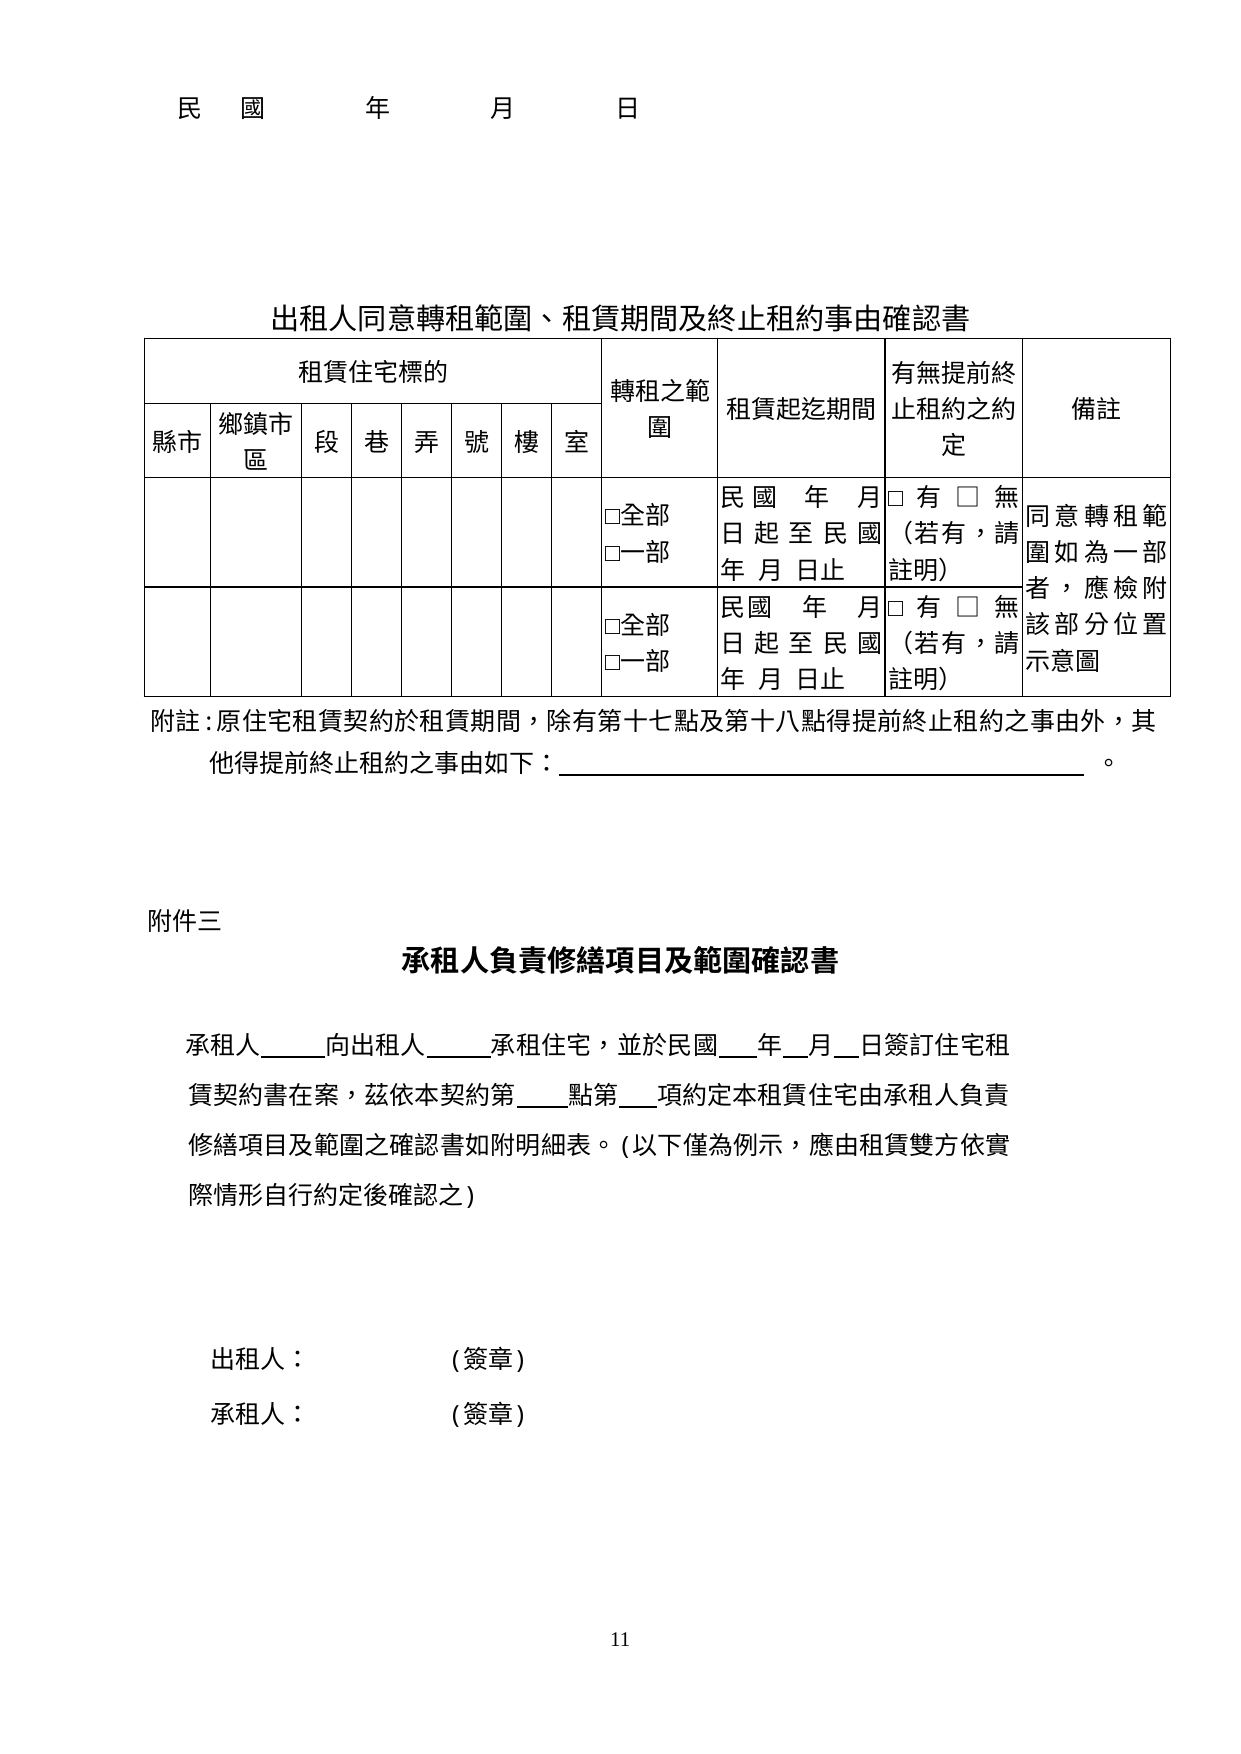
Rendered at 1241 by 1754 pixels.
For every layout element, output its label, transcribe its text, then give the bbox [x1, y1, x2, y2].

table_cell 巷 [352, 404, 401, 477]
table_cell [452, 478, 501, 586]
table_cell □全部 □一部 [602, 588, 717, 696]
table_cell 民國 年 月 日起至民國 年 月 日止 [718, 478, 884, 586]
table_cell [502, 588, 551, 696]
text 附註:原住宅租賃契約於租賃期間，除有第十七點及第十八點得提前終止租約之事由外，其他得提前終止租約之事由如下： 。 [150, 697, 1157, 781]
table_cell [452, 588, 501, 696]
text 民 國 年 月 日 [148, 89, 1092, 125]
table_header 租賃起迄期間 [718, 339, 884, 477]
table_cell [302, 478, 351, 586]
table_cell [402, 588, 451, 696]
table_cell □有□無（若有，請註明） [886, 588, 1022, 696]
table_cell [402, 478, 451, 586]
table_cell [211, 588, 301, 696]
text 承租人 向出租人 承租住宅，並於民國 年 月 日簽訂住宅租賃契約書在案，茲依本契約第 點第 項約定本租賃住宅由承租人負責修繕項目及範圍之確認書如附明細表。(以下僅為例示，應由租賃雙方依實際情形自行約定後確認之) [185, 1014, 1011, 1214]
text 承租人負責修繕項目及範圍確認書 [148, 938, 1092, 980]
table_cell 號 [452, 404, 501, 477]
table_cell [302, 588, 351, 696]
table_cell □有□無（若有，請註明） [886, 478, 1022, 586]
table_cell 樓 [502, 404, 551, 477]
table_header 租賃住宅標的 [145, 339, 601, 403]
table_cell [552, 478, 601, 586]
table_cell [352, 478, 401, 586]
table_cell □全部 □一部 [602, 478, 717, 586]
table_cell 段 [302, 404, 351, 477]
table_header 有無提前終止租約之約定 [886, 339, 1022, 477]
text 出租人： (簽章) [210, 1327, 1092, 1379]
table_cell [352, 588, 401, 696]
table_header 備註 [1023, 339, 1170, 477]
table_cell [145, 588, 210, 696]
table_header 轉租之範圍 [602, 339, 717, 477]
table_cell [145, 478, 210, 586]
table_cell 縣市 [145, 404, 210, 477]
table_cell 同意轉租範圍如為一部者，應檢附該部分位置示意圖 [1023, 478, 1170, 696]
table_cell [552, 588, 601, 696]
text 承租人： (簽章) [210, 1379, 1011, 1435]
table_cell [502, 478, 551, 586]
table_cell 弄 [402, 404, 451, 477]
table_cell 民國 年 月 日起至民國 年 月 日止 [718, 588, 884, 696]
table_cell 室 [552, 404, 601, 477]
text 附件三 [148, 902, 1092, 938]
table_cell 鄉鎮市區 [211, 404, 301, 477]
text 出租人同意轉租範圍、租賃期間及終止租約事由確認書 [148, 295, 1092, 337]
table_cell [211, 478, 301, 586]
